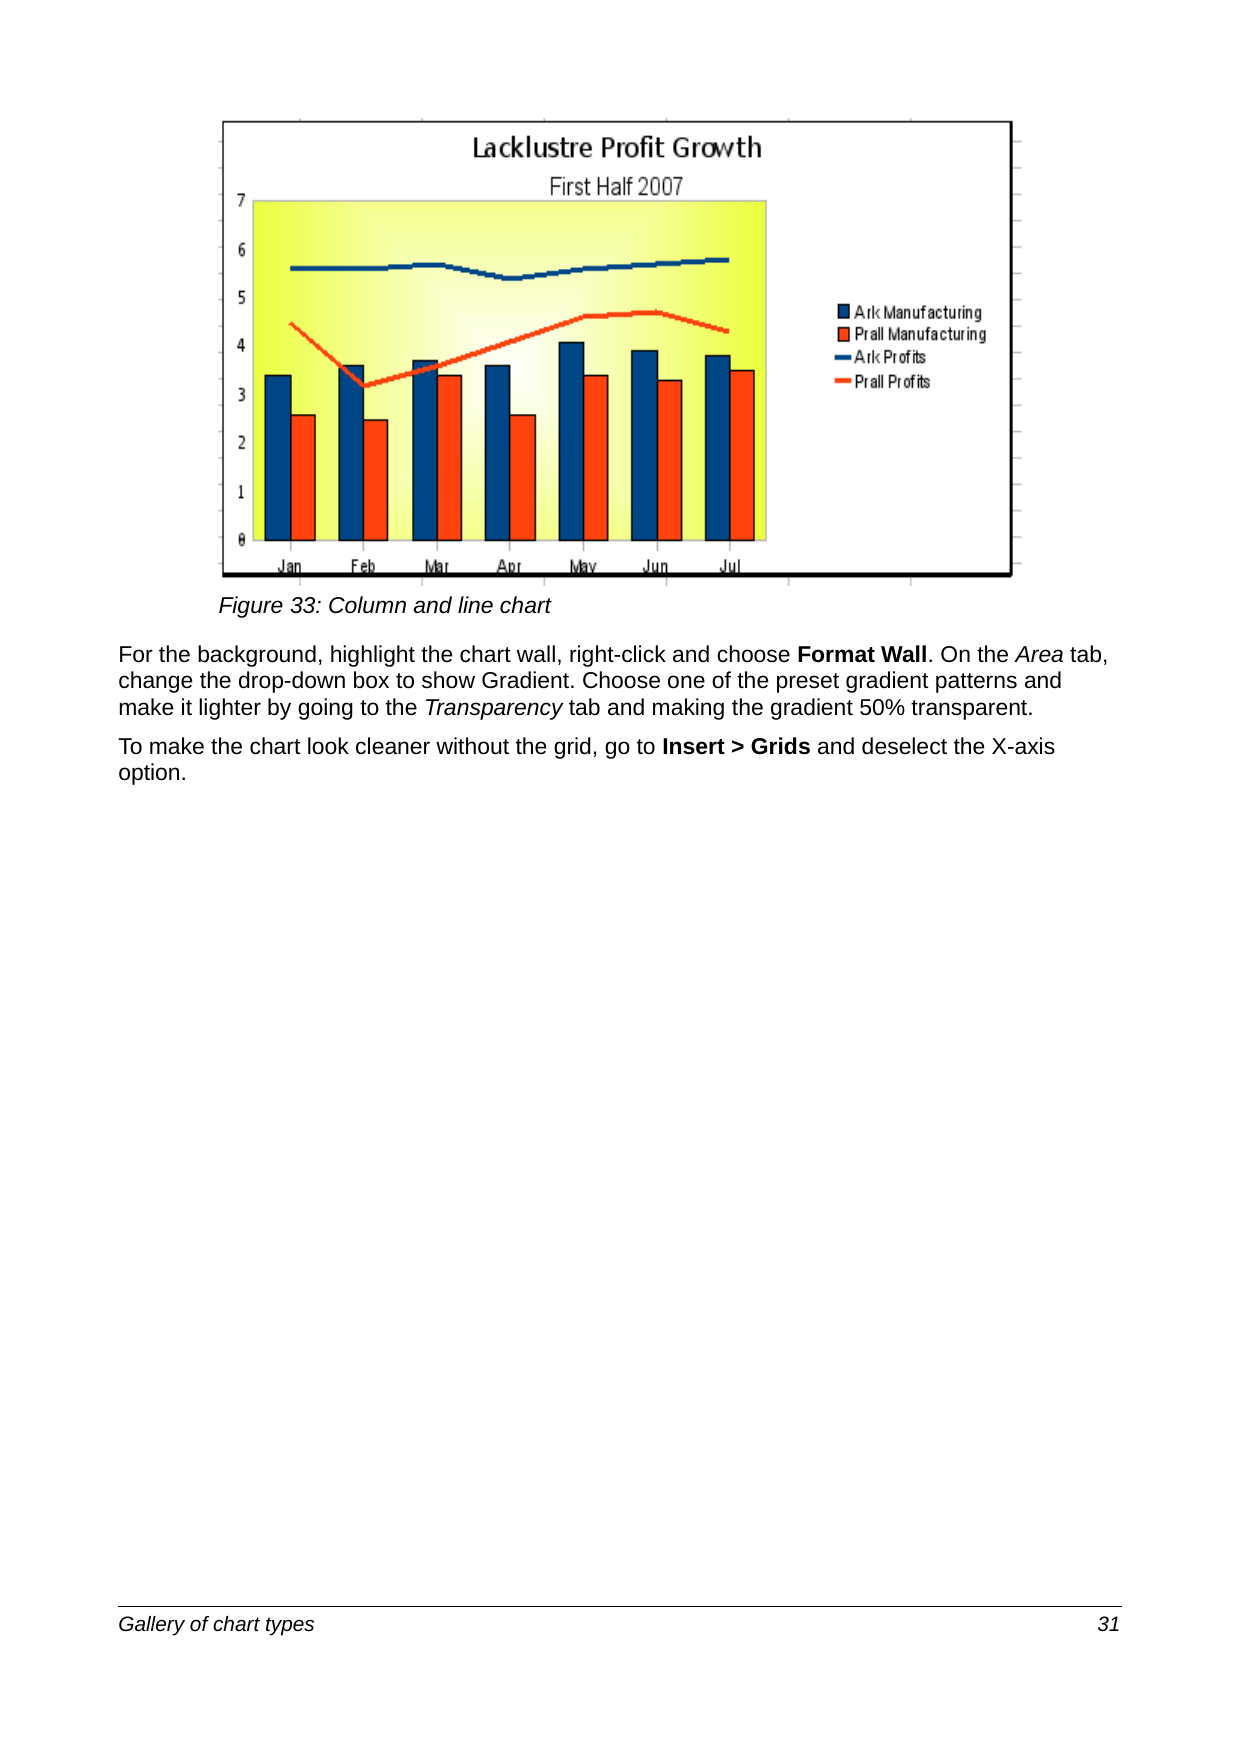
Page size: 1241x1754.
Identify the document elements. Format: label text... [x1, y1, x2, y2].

text For the background, highlight the chart wall, right-click and choose Format Wall. On the Area tab, change the drop-down box to show Gradient. Choose one of the preset gradient patterns and make it lighter by going to the Transparency tab and making the gradient 50% transparent. [118, 641, 1122, 720]
picture [218, 118, 1022, 586]
text To make the chart look cleaner without the grid, go to Insert > Grids and deselect the X-axis option. [118, 733, 1122, 785]
text Figure 33: Column and line chart [218, 592, 1022, 618]
